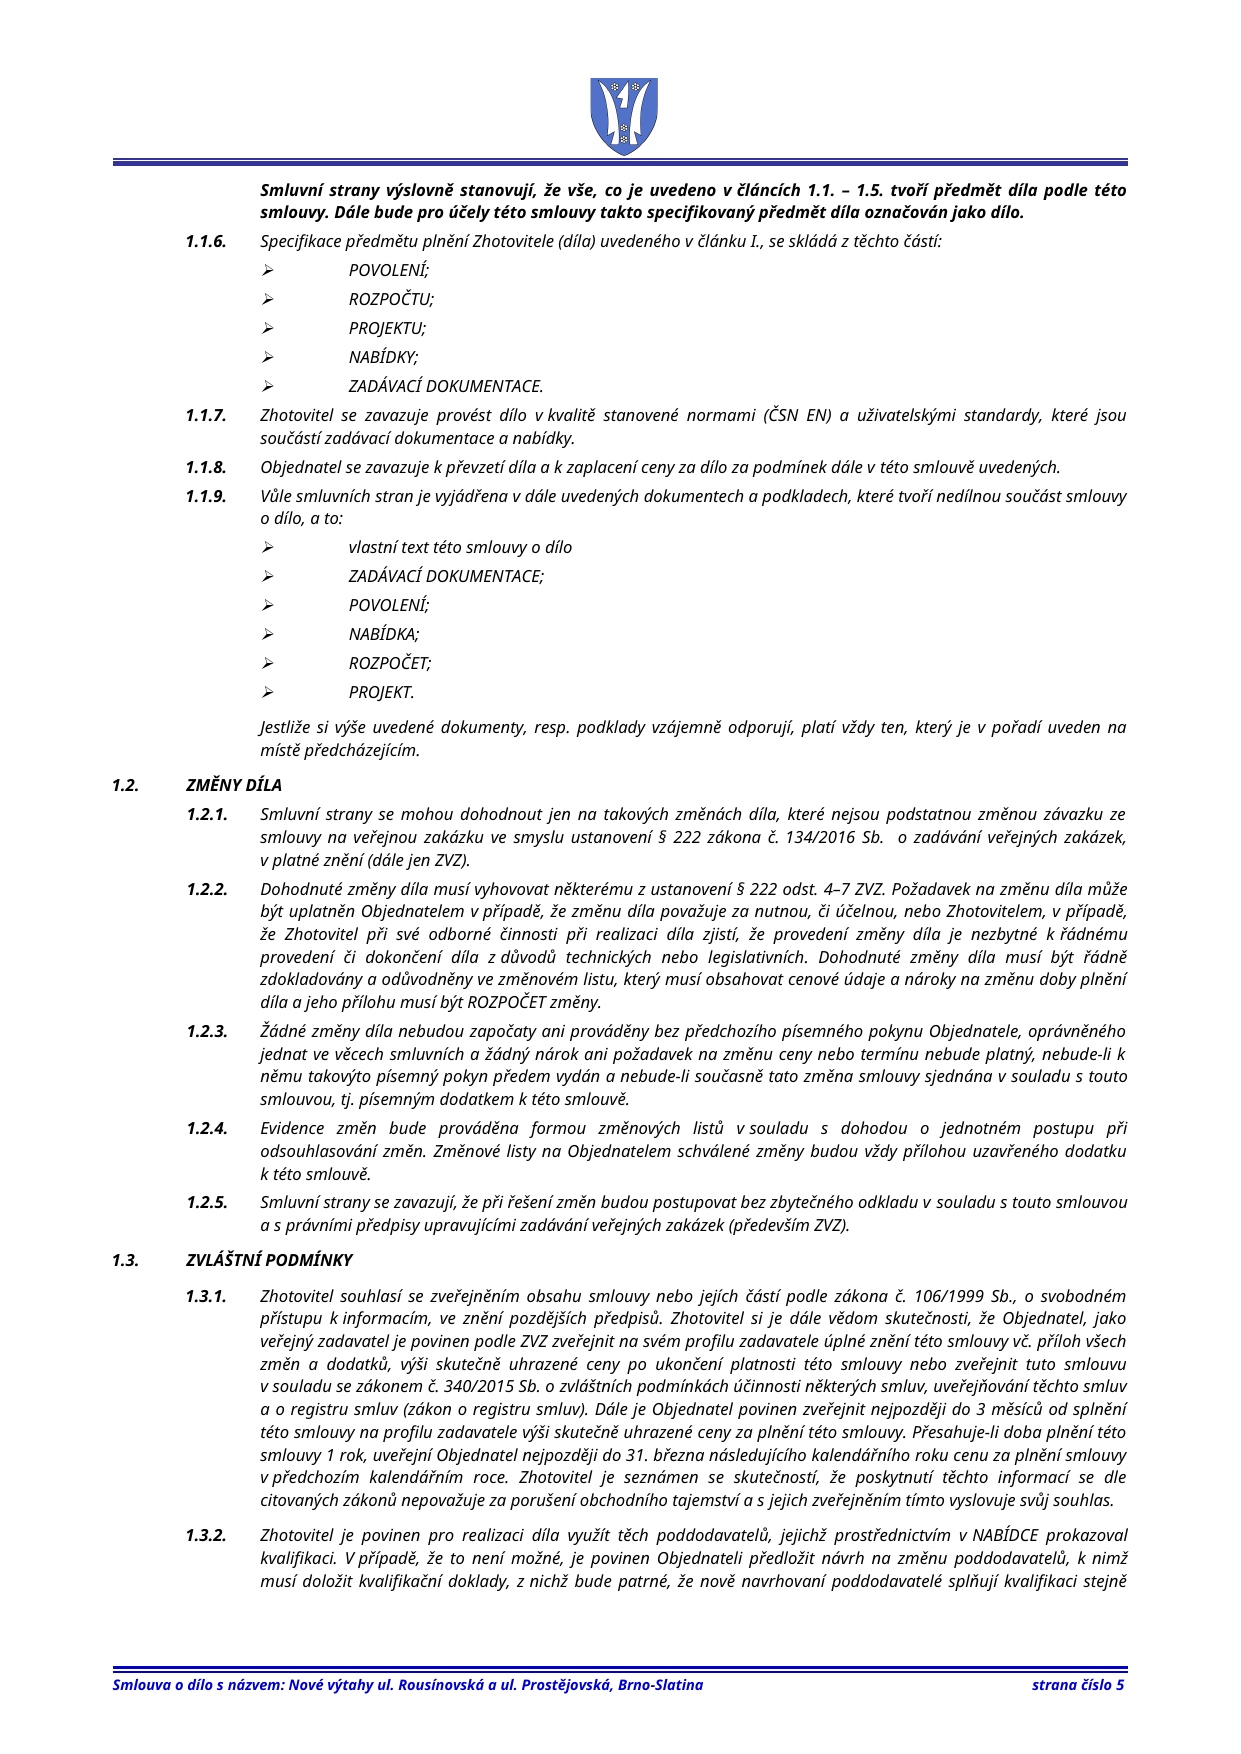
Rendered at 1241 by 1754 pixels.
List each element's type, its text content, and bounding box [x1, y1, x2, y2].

list Žádné změny díla nebudou započaty ani prováděny bez předchozího písemného pokynu Objednatele, oprávněného jednat ve věcech smluvních a žádný nárok ani požadavek na změnu ceny nebo termínu nebude platný, nebude-li k němu takovýto písemný pokyn předem vydán a nebude-li současně tato změna smlouvy sjednána v souladu s touto smlouvou, tj. písemným dodatkem k této smlouvě. [186, 1020, 1128, 1111]
list Smluvní strany se mohou dohodnout jen na takových změnách díla, které nejsou podstatnou změnou závazku ze smlouvy na veřejnou zakázku ve smyslu ustanovení § 222 zákona č. 134/2016 Sb. o zadávání veřejných zakázek, v platné znění (dále jen ZVZ). [186, 803, 1128, 871]
list Zhotovitel se zavazuje provést dílo v kvalitě stanovené normami (ČSN EN) a uživatelskými standardy, které jsou součástí zadávací dokumentace a nabídky. [185, 404, 1128, 449]
list ZMĚNY DÍLA [111, 774, 1128, 797]
list ZVLÁŠTNÍ PODMÍNKY [111, 1249, 1128, 1272]
list PROJEKTU; [260, 317, 1128, 339]
list ROZPOČET; [260, 652, 1128, 674]
text Smluvní strany výslovně stanovují, že vše, co je uvedeno v článcích 1.1. – 1.5. tvoří předmět díla podle této smlouvy. Dále bude pro účely této smlouvy takto specifikovaný předmět díla označován jako dílo. [260, 178, 1128, 224]
list Objednatel se zavazuje k převzetí díla a k zaplacení ceny za dílo za podmínek dále v této smlouvě uvedených. [185, 455, 1128, 478]
list Vůle smluvních stran je vyjádřena v dále uvedených dokumentech a podkladech, které tvoří nedílnou součást smlouvy o dílo, a to: [185, 484, 1128, 530]
list vlastní text této smlouvy o dílo [260, 536, 1128, 559]
picture [590, 78, 658, 156]
list PROJEKT. [260, 681, 1128, 703]
list POVOLENÍ; [260, 594, 1128, 617]
list zadávací dokumentace; [260, 565, 1128, 588]
list NABÍDKY; [260, 346, 1128, 368]
list Zhotovitel souhlasí se zveřejněním obsahu smlouvy nebo jejích částí podle zákona č. 106/1999 Sb., o svobodném přístupu k informacím, ve znění pozdějších předpisů. Zhotovitel si je dále vědom skutečnosti, že Objednatel, jako veřejný zadavatel je povinen podle ZVZ zveřejnit na svém profilu zadavatele úplné znění této smlouvy vč. příloh všech změn a dodatků, výši skutečně uhrazené ceny po ukončení platnosti této smlouvy nebo zveřejnit tuto smlouvu v souladu se zákonem č. 340/2015 Sb. o zvláštních podmínkách účinnosti některých smluv, uveřejňování těchto smluv a o registru smluv (zákon o registru smluv). Dále je Objednatel povinen zveřejnit nejpozději do 3 měsíců od splnění této smlouvy na profilu zadavatele výši skutečně uhrazené ceny za plnění této smlouvy. Přesahuje-li doba plnění této smlouvy 1 rok, uveřejní Objednatel nejpozději do 31. března následujícího kalendářního roku cenu za plnění smlouvy v předchozím kalendářním roce. Zhotovitel je seznámen se skutečností, že poskytnutí těchto informací se dle citovaných zákonů nepovažuje za porušení obchodního tajemství a s jejich zveřejněním tímto vyslovuje svůj souhlas. [185, 1284, 1128, 1511]
list zadávací dokumentace. [260, 375, 1128, 397]
list Specifikace předmětu plnění Zhotovitele (díla) uvedeného v článku I., se skládá z těchto částí: [185, 230, 1128, 253]
list ROZPOČTU; [260, 288, 1128, 311]
list Zhotovitel je povinen pro realizaci díla využít těch poddodavatelů, jejichž prostřednictvím v NABÍDCE prokazoval kvalifikaci. V případě, že to není možné, je povinen Objednateli předložit návrh na změnu poddodavatelů, k nimž musí doložit kvalifikační doklady, z nichž bude patrné, že nově navrhovaní poddodavatelé splňují kvalifikaci stejně [185, 1524, 1128, 1592]
list Smluvní strany se zavazují, že při řešení změn budou postupovat bez zbytečného odkladu v souladu s touto smlouvou a s právními předpisy upravujícími zadávání veřejných zakázek (především ZVZ). [186, 1191, 1128, 1237]
list Dohodnuté změny díla musí vyhovovat některému z ustanovení § 222 odst. 4–7 ZVZ. Požadavek na změnu díla může být uplatněn Objednatelem v případě, že změnu díla považuje za nutnou, či účelnou, nebo Zhotovitelem, v případě, že Zhotovitel při své odborné činnosti při realizaci díla zjistí, že provedení změny díla je nezbytné k řádnému provedení či dokončení díla z důvodů technických nebo legislativních. Dohodnuté změny díla musí být řádně zdokladovány a odůvodněny ve změnovém listu, který musí obsahovat cenové údaje a nároky na změnu doby plnění díla a jeho přílohu musí být ROZPOČET změny. [186, 877, 1128, 1013]
list Evidence změn bude prováděna formou změnových listů v souladu s dohodou o jednotném postupu při odsouhlasování změn. Změnové listy na Objednatelem schválené změny budou vždy přílohou uzavřeného dodatku k této smlouvě. [186, 1117, 1128, 1185]
list POVOLENÍ; [260, 259, 1128, 282]
text Jestliže si výše uvedené dokumenty, resp. podklady vzájemně odporují, platí vždy ten, který je v pořadí uveden na místě předcházejícím. [260, 716, 1128, 761]
list NABÍDKA; [260, 623, 1128, 646]
